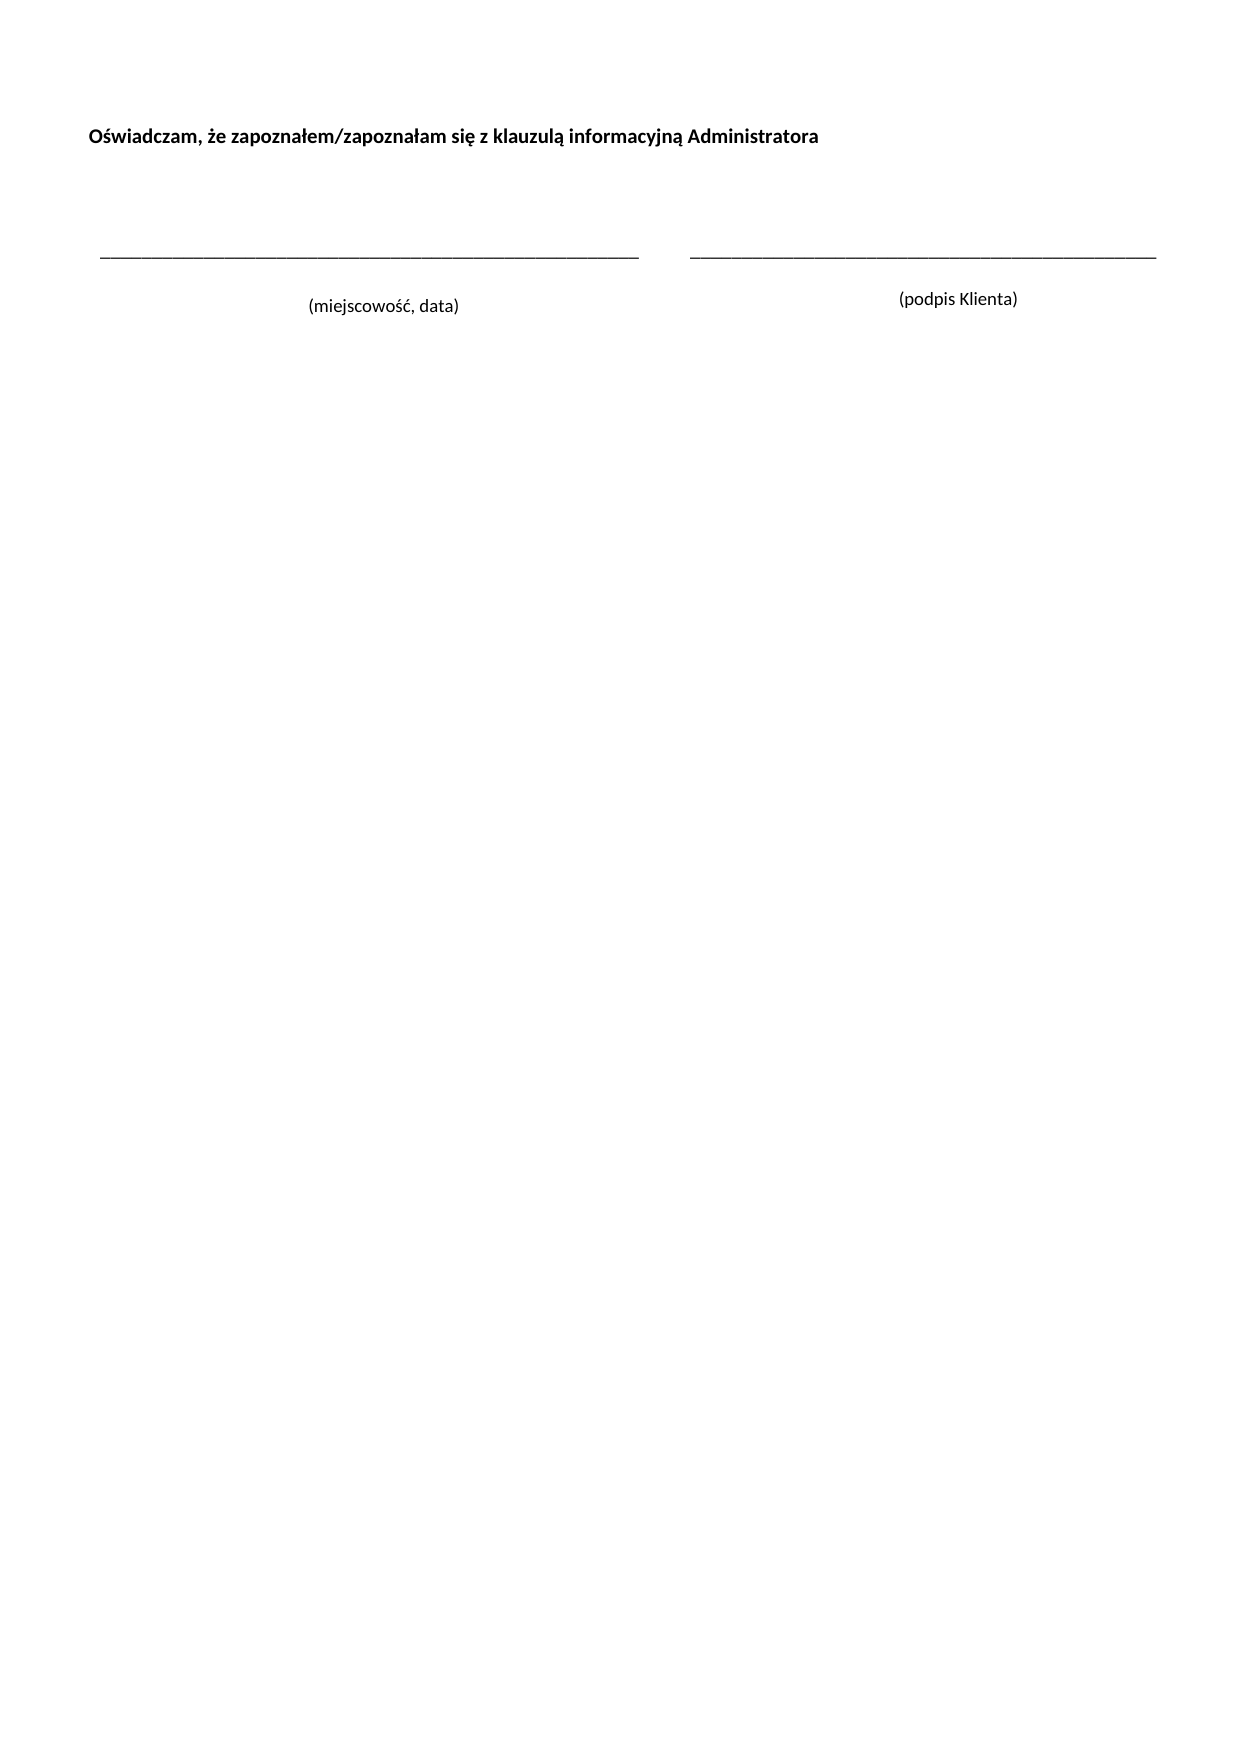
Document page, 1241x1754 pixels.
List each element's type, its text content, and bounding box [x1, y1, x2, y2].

table_cell (podpis Klienta) [679, 288, 1238, 317]
table_header _____________________________________________ [679, 211, 1238, 287]
table_header ____________________________________________________ [89, 211, 679, 287]
text Oświadczam, że zapoznałem/zapoznałam się z klauzulą informacyjną Administratora [89, 123, 1196, 148]
table_cell (miejscowość, data) [89, 288, 679, 317]
